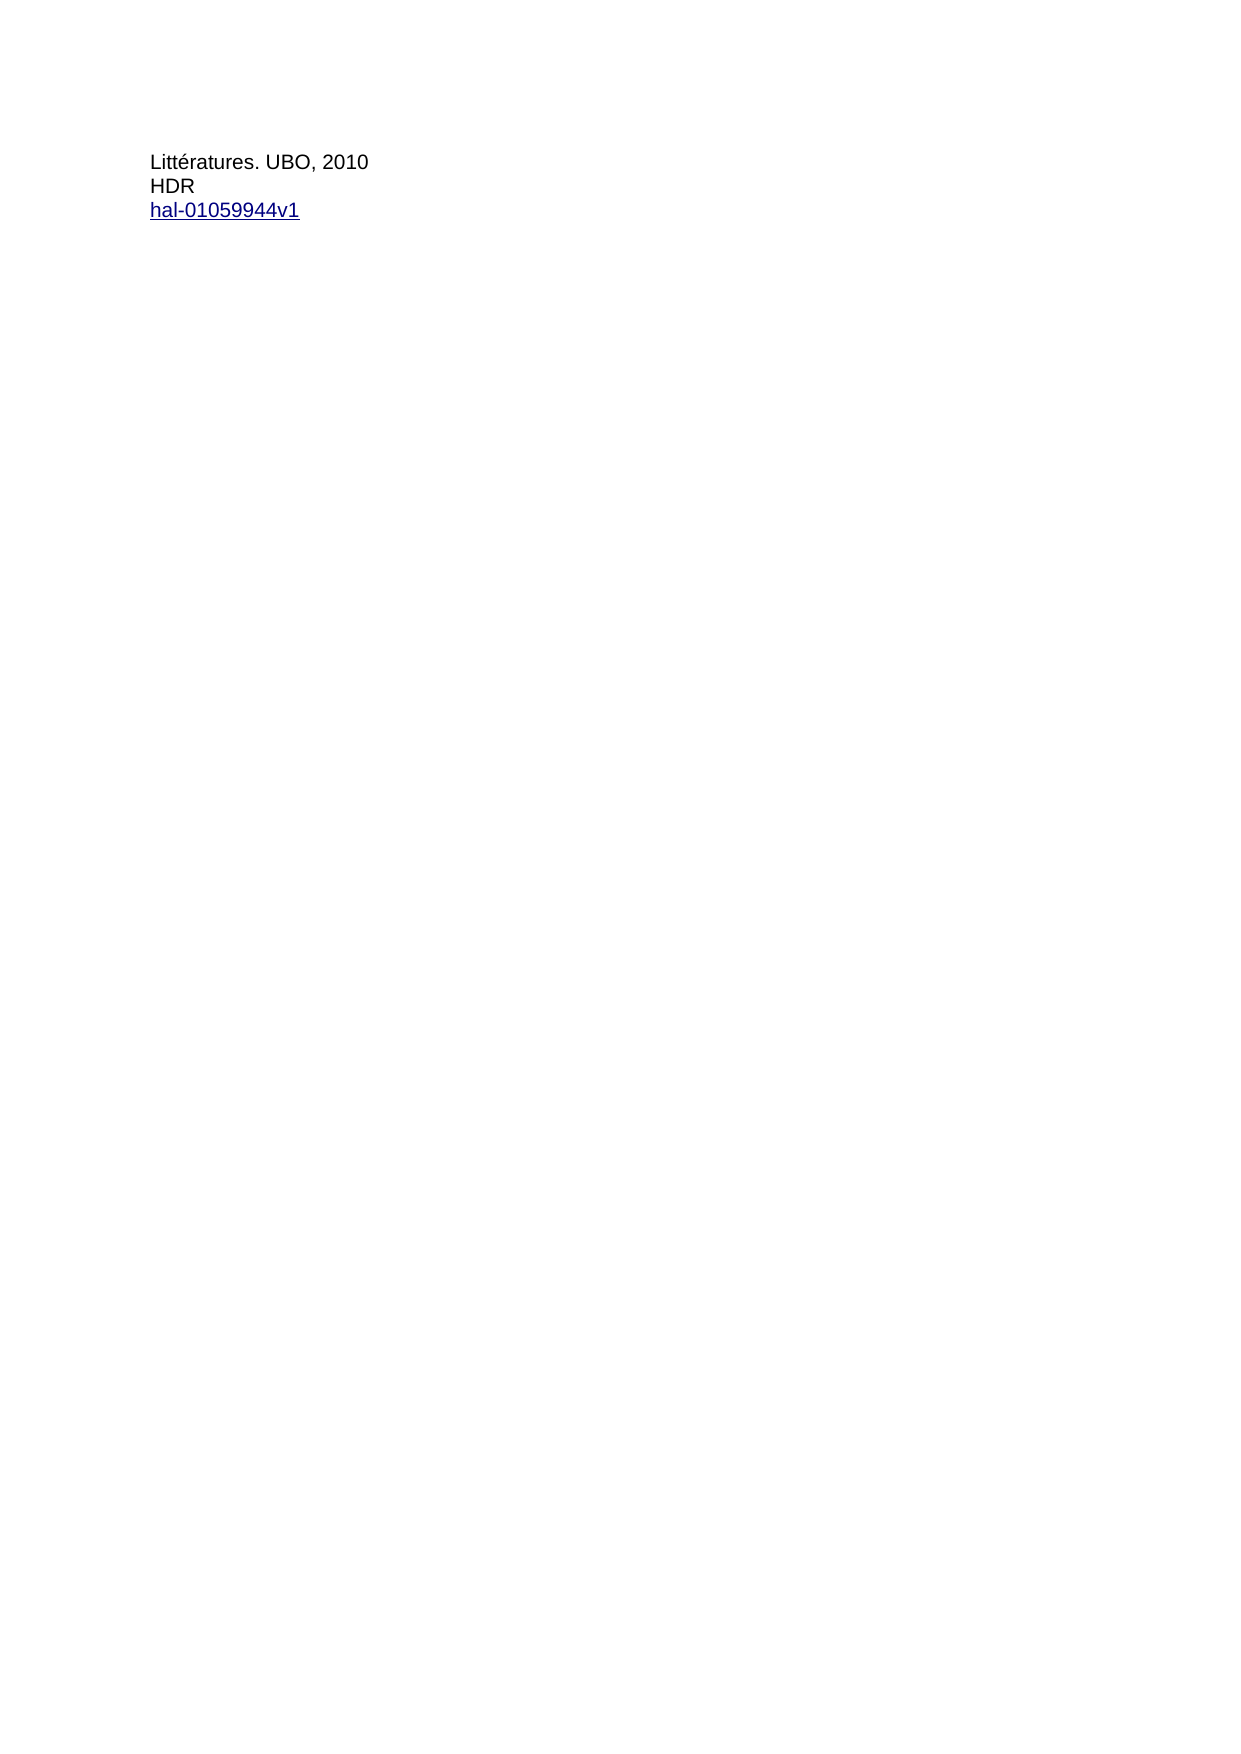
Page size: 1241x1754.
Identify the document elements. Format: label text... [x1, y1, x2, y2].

table_header Littératures. UBO, 2010 HDR hal-01059944v1 [150, 150, 1090, 222]
